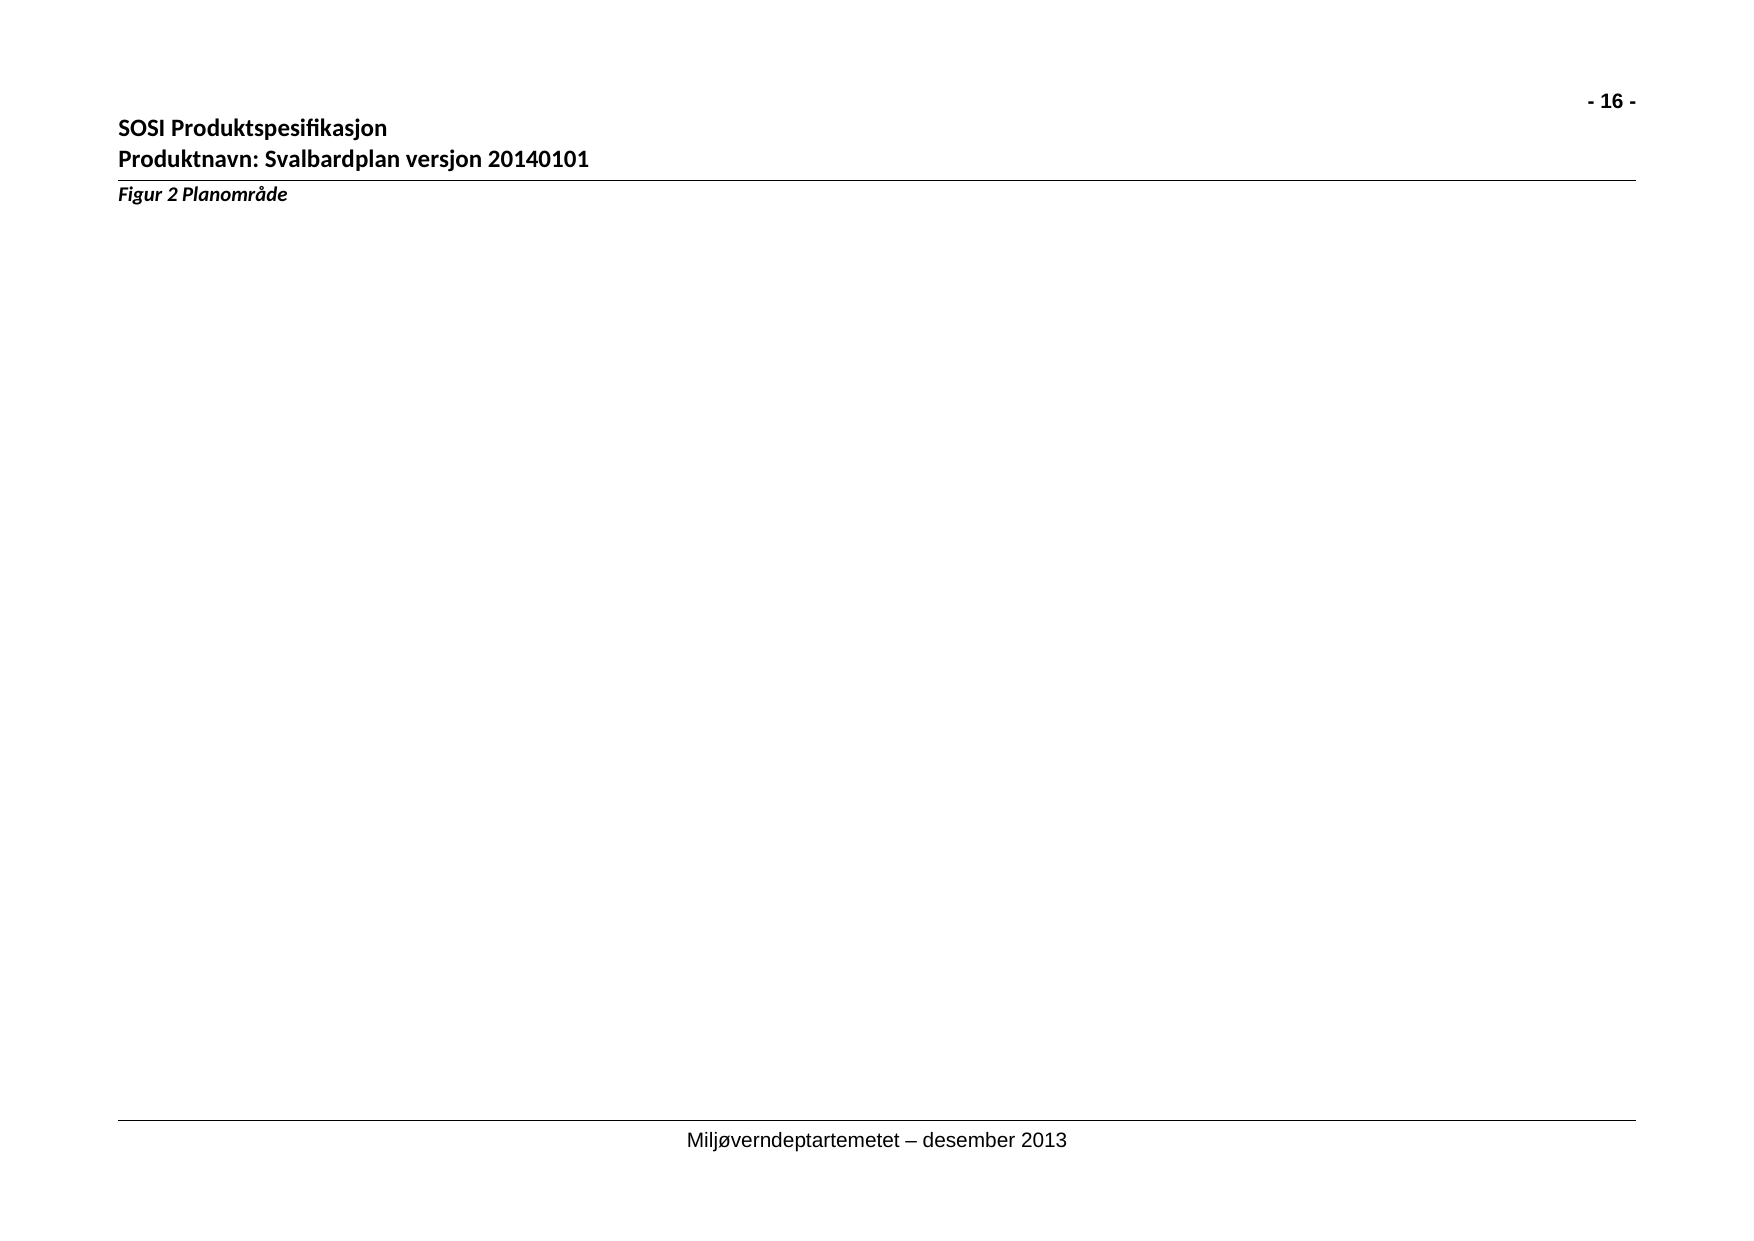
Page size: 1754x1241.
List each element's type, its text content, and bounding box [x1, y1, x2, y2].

text Figur 2 Planområde [118, 181, 1636, 207]
